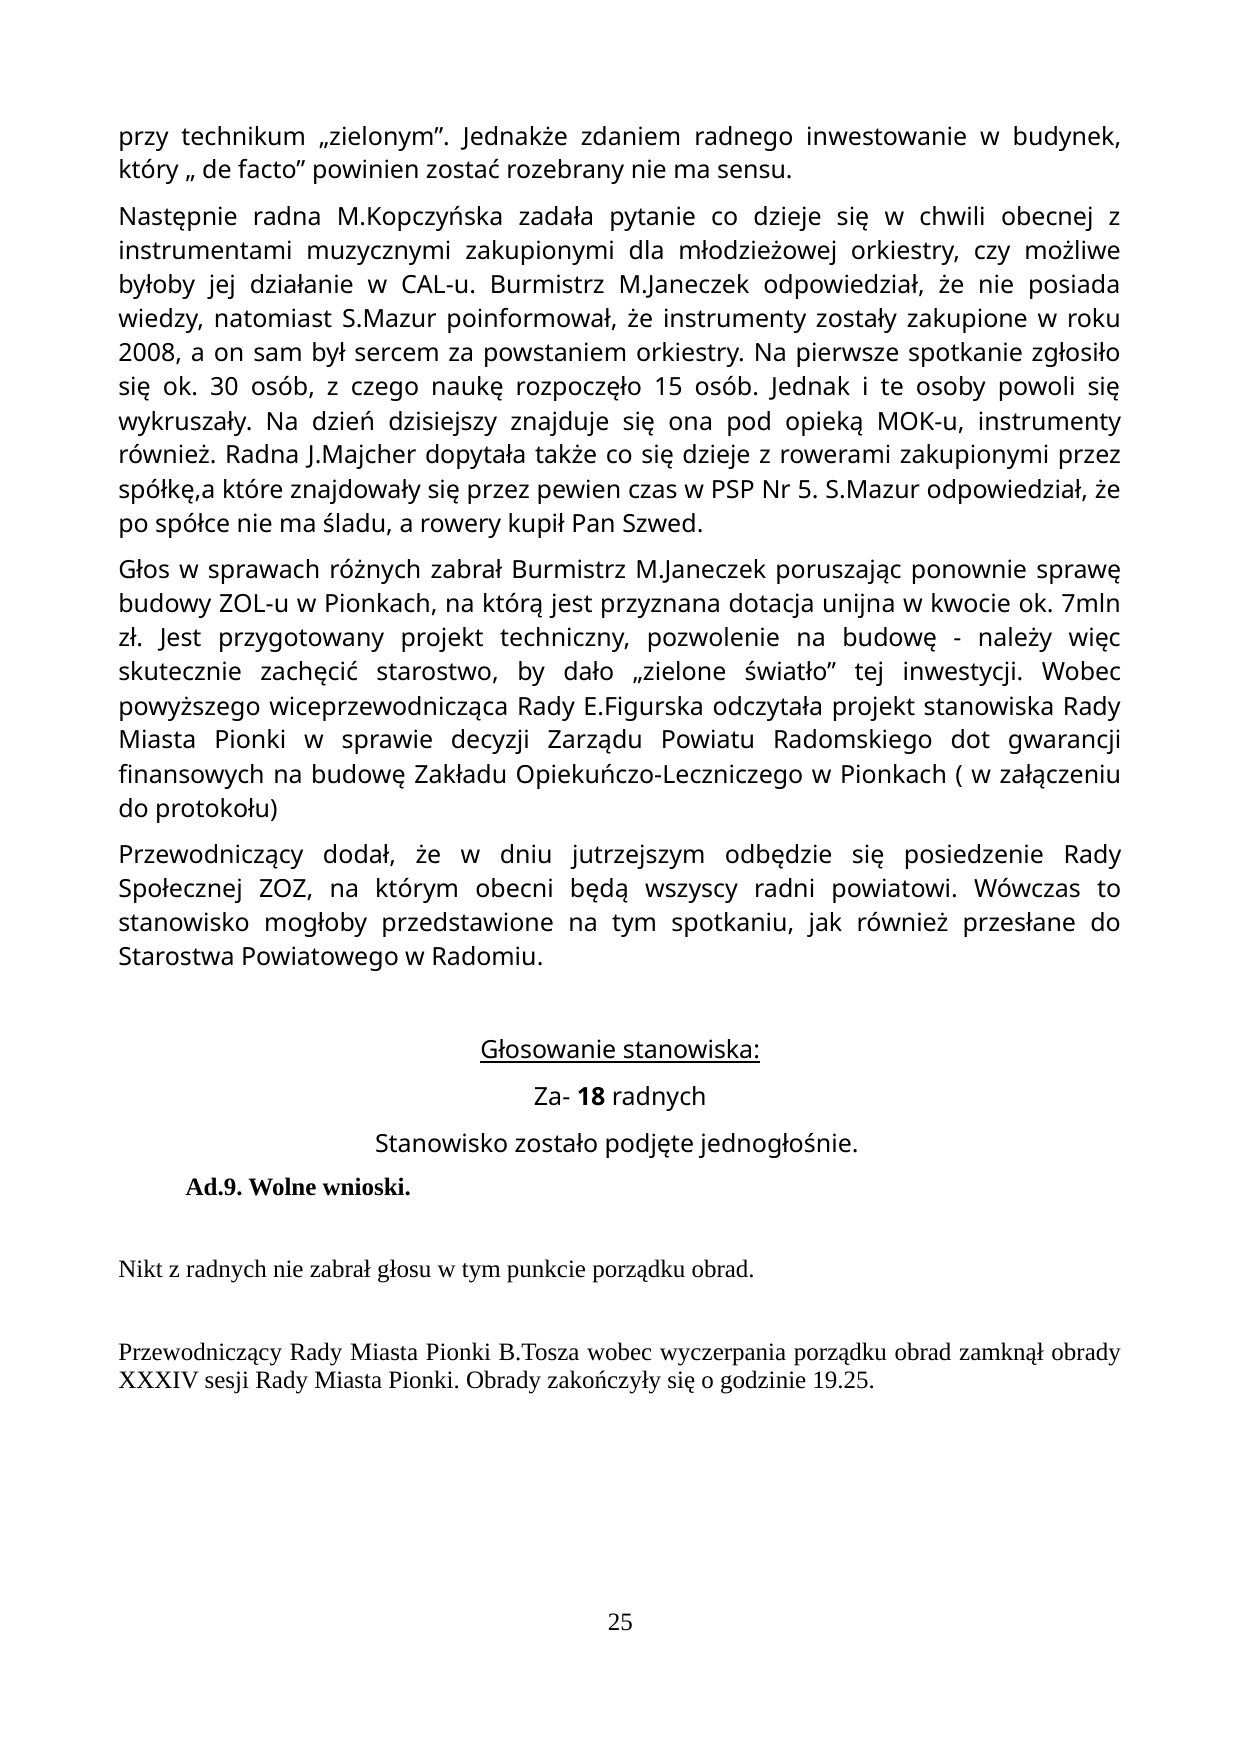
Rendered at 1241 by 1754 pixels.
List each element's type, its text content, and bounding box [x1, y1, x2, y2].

text Głosowanie stanowiska: [118, 1032, 1122, 1066]
text Za- 18 radnych [118, 1079, 1122, 1113]
text Stanowisko zostało podjęte jednogłośnie. [118, 1125, 1122, 1159]
text Przewodniczący Rady Miasta Pionki B.Tosza wobec wyczerpania porządku obrad zamknął obrady XXXIV sesji Rady Miasta Pionki. Obrady zakończyły się o godzinie 19.25. [118, 1337, 1122, 1394]
text przy technikum „zielonym”. Jednakże zdaniem radnego inwestowanie w budynek, który „ de facto” powinien zostać rozebrany nie ma sensu. [118, 118, 1122, 186]
text Nikt z radnych nie zabrał głosu w tym punkcie porządku obrad. [118, 1254, 1122, 1283]
text Głos w sprawach różnych zabrał Burmistrz M.Janeczek poruszając ponownie sprawę budowy ZOL-u w Pionkach, na którą jest przyznana dotacja unijna w kwocie ok. 7mln zł. Jest przygotowany projekt techniczny, pozwolenie na budowę - należy więc skutecznie zachęcić starostwo, by dało „zielone światło” tej inwestycji. Wobec powyższego wiceprzewodnicząca Rady E.Figurska odczytała projekt stanowiska Rady Miasta Pionki w sprawie decyzji Zarządu Powiatu Radomskiego dot gwarancji finansowych na budowę Zakładu Opiekuńczo-Leczniczego w Pionkach ( w załączeniu do protokołu) [118, 552, 1122, 824]
text Następnie radna M.Kopczyńska zadała pytanie co dzieje się w chwili obecnej z instrumentami muzycznymi zakupionymi dla młodzieżowej orkiestry, czy możliwe byłoby jej działanie w CAL-u. Burmistrz M.Janeczek odpowiedział, że nie posiada wiedzy, natomiast S.Mazur poinformował, że instrumenty zostały zakupione w roku 2008, a on sam był sercem za powstaniem orkiestry. Na pierwsze spotkanie zgłosiło się ok. 30 osób, z czego naukę rozpoczęło 15 osób. Jednak i te osoby powoli się wykruszały. Na dzień dzisiejszy znajduje się ona pod opieką MOK-u, instrumenty również. Radna J.Majcher dopytała także co się dzieje z rowerami zakupionymi przez spółkę,a które znajdowały się przez pewien czas w PSP Nr 5. S.Mazur odpowiedział, że po spółce nie ma śladu, a rowery kupił Pan Szwed. [118, 199, 1122, 539]
text Ad.9. Wolne wnioski. [118, 1172, 1122, 1201]
text Przewodniczący dodał, że w dniu jutrzejszym odbędzie się posiedzenie Rady Społecznej ZOZ, na którym obecni będą wszyscy radni powiatowi. Wówczas to stanowisko mogłoby przedstawione na tym spotkaniu, jak również przesłane do Starostwa Powiatowego w Radomiu. [118, 837, 1122, 973]
